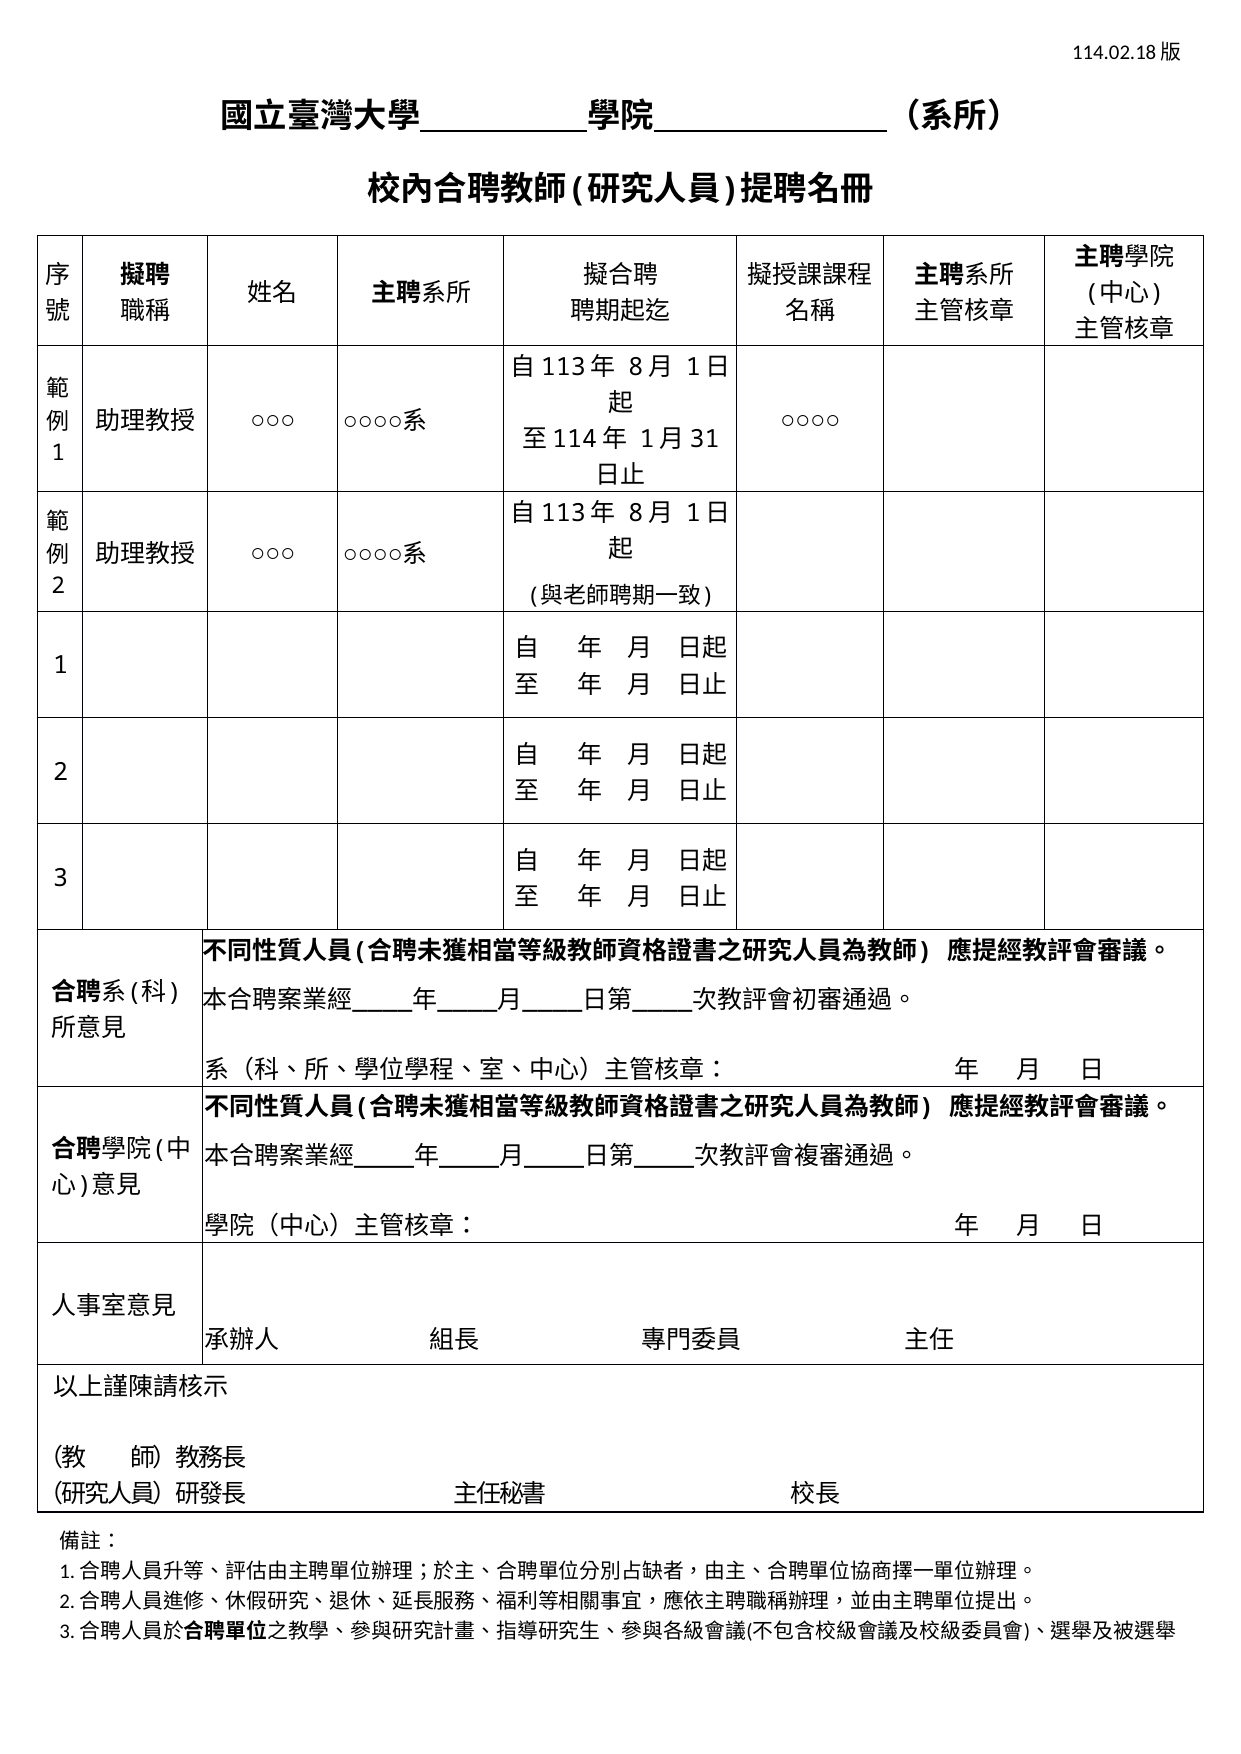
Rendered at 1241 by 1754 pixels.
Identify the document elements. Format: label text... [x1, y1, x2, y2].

table_cell [737, 612, 883, 717]
table_cell ○○○○ [737, 346, 883, 491]
table_cell [1045, 824, 1203, 929]
table_cell 2 [38, 718, 82, 823]
table_cell [338, 612, 503, 717]
table_cell 1 [38, 612, 82, 717]
table_cell ○○○○系 [338, 492, 503, 611]
table_cell [208, 718, 337, 823]
table_cell [208, 824, 337, 929]
table_cell 合聘學院(中心)意見 [38, 1087, 202, 1242]
table_cell [737, 718, 883, 823]
text 國立臺灣大學 學院 （系所） [59, 89, 1181, 137]
table_cell 自 年 月 日起 至 年 月 日止 [504, 824, 736, 929]
table_cell ○○○ [208, 492, 337, 611]
table_header 擬授課課程名稱 [737, 236, 883, 345]
table_cell [884, 612, 1044, 717]
table_cell 合聘系(科)所意見 [38, 930, 202, 1086]
table_header 主聘系所 [338, 236, 503, 345]
table_cell 助理教授 [83, 346, 207, 491]
table_cell 不同性質人員(合聘未獲相當等級教師資格證書之研究人員為教師) 應提經教評會審議。 本合聘案業經____年____月____日第____次教評會複審通過。 學院（中心）主管核章： 年 月 日 [203, 1087, 1203, 1242]
table_cell [83, 612, 207, 717]
table_cell [338, 718, 503, 823]
table_cell 自 年 月 日起 至 年 月 日止 [504, 612, 736, 717]
table_cell [884, 718, 1044, 823]
table_cell [208, 612, 337, 717]
table_cell 範例1 [38, 346, 82, 491]
table_cell ○○○ [208, 346, 337, 491]
table_header 主聘系所 主管核章 [884, 236, 1044, 345]
table_cell 自113年 8月 1日起 至114年 1月31日止 [504, 346, 736, 491]
table_header 姓名 [208, 236, 337, 345]
text 1. 合聘人員升等、評估由主聘單位辦理；於主、合聘單位分別占缺者，由主、合聘單位協商擇一單位辦理。 [59, 1554, 1181, 1584]
text 2. 合聘人員進修、休假研究、退休、延長服務、福利等相關事宜，應依主聘職稱辦理，並由主聘單位提出。 [59, 1584, 1181, 1614]
table_cell 助理教授 [83, 492, 207, 611]
table_header 主聘學院(中心) 主管核章 [1045, 236, 1203, 345]
table_cell [884, 492, 1044, 611]
table_cell [884, 824, 1044, 929]
text 備註： [59, 1525, 1181, 1554]
text 3. 合聘人員於合聘單位之教學、參與研究計畫、指導研究生、參與各級會議(不包含校級會議及校級委員會)、選舉及被選舉 [59, 1614, 1181, 1645]
table_cell [737, 824, 883, 929]
table_header 擬聘 職稱 [83, 236, 207, 345]
table_cell 不同性質人員(合聘未獲相當等級教師資格證書之研究人員為教師) 應提經教評會審議。 本合聘案業經____年____月____日第____次教評會初審通過。 系（科、所、學位學程、室、中心）主管核章： 年 月 日 [203, 930, 1203, 1086]
table_header 擬合聘 聘期起迄 [504, 236, 736, 345]
table_cell [737, 492, 883, 611]
table_cell [338, 824, 503, 929]
table_cell 自113年 8月 1日起 (與老師聘期一致) [504, 492, 736, 611]
table_cell [1045, 492, 1203, 611]
table_cell 以上謹陳請核示 （教 師）教務長 （研究人員）研發長 主任秘書 校長 [38, 1365, 1203, 1511]
table_cell [1045, 346, 1203, 491]
table_cell 3 [38, 824, 82, 929]
table_cell [83, 718, 207, 823]
table_cell ○○○○系 [338, 346, 503, 491]
table_cell [1045, 718, 1203, 823]
table_cell [884, 346, 1044, 491]
table_cell 範例2 [38, 492, 82, 611]
table_cell 人事室意見 [38, 1243, 202, 1364]
table_cell [83, 824, 207, 929]
table_cell 承辦人 組長 專門委員 主任 [203, 1243, 1203, 1364]
table_cell [1045, 612, 1203, 717]
table_header 序號 [38, 236, 82, 345]
table_cell 自 年 月 日起 至 年 月 日止 [504, 718, 736, 823]
text 校內合聘教師(研究人員)提聘名冊 [59, 162, 1181, 210]
